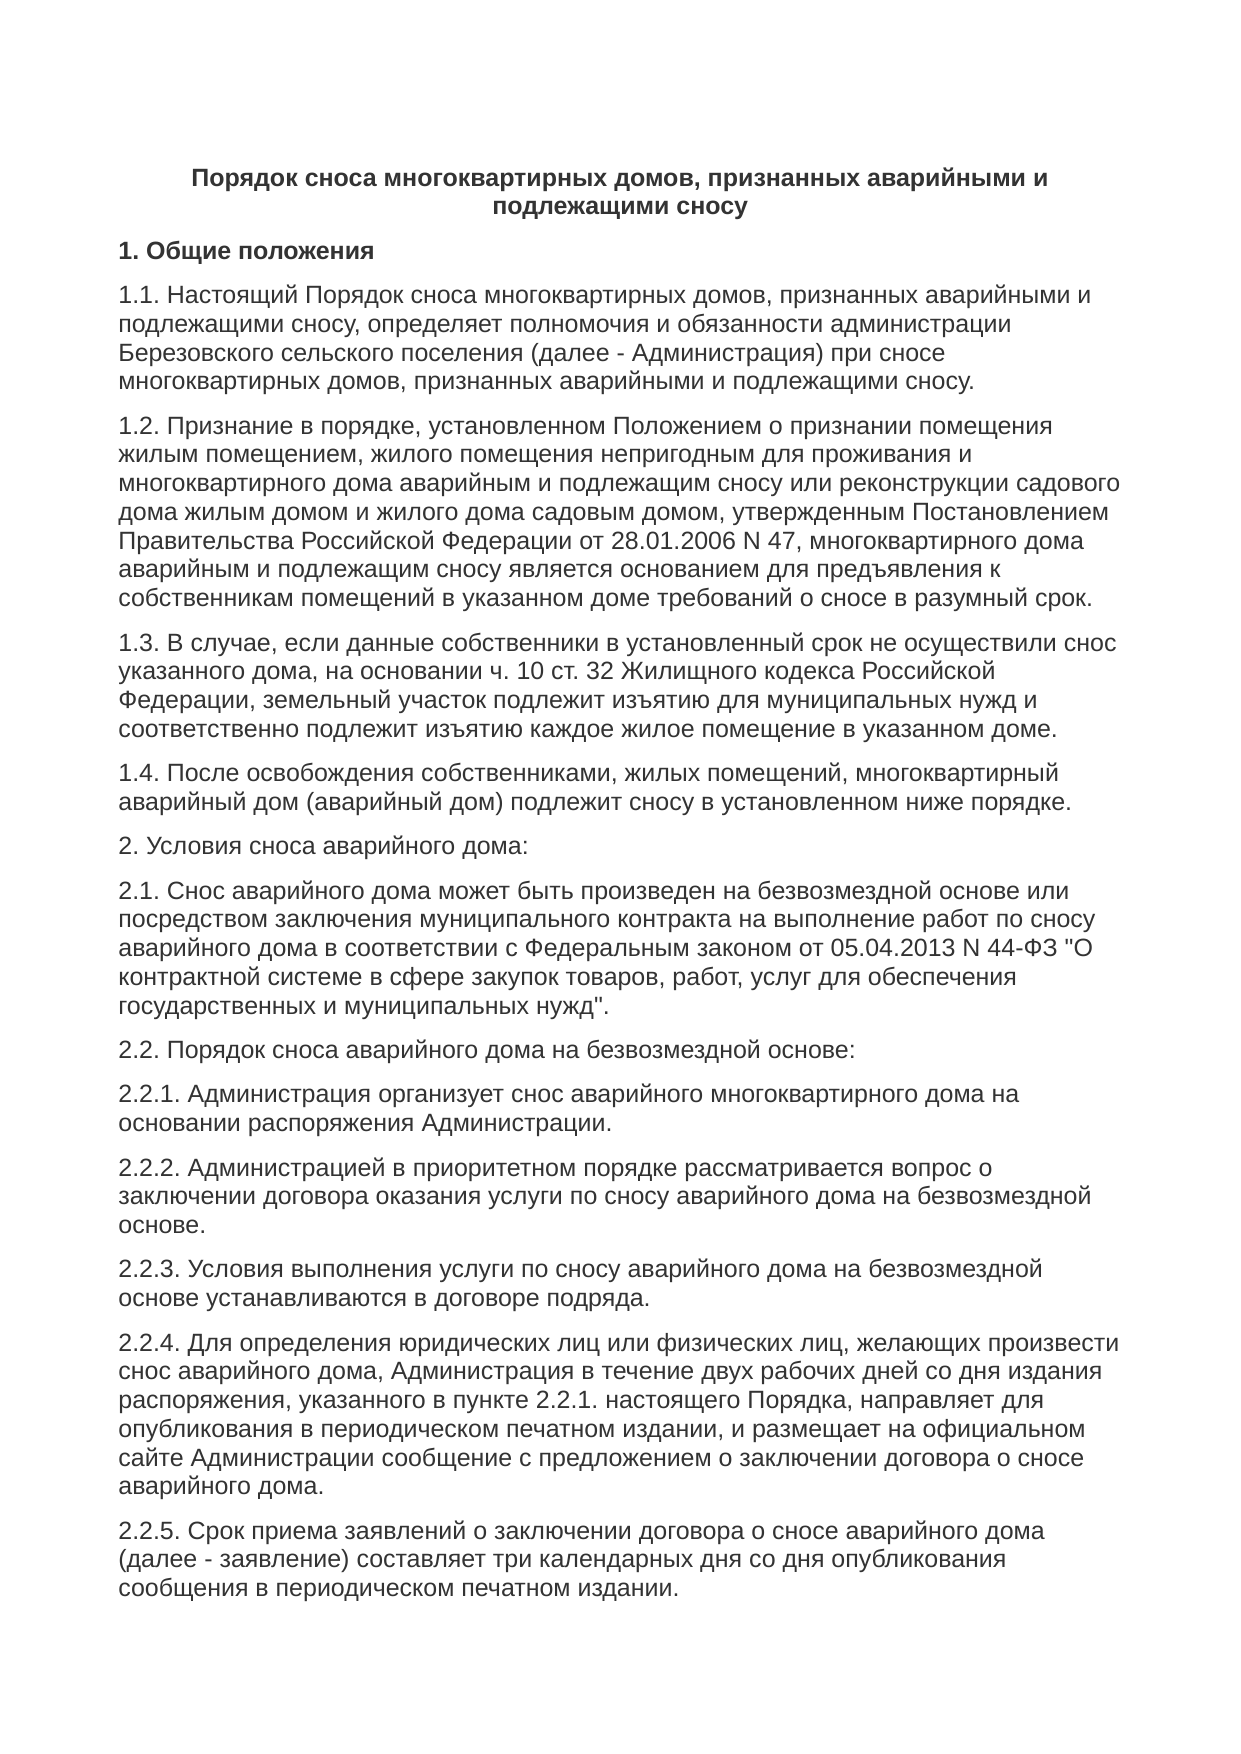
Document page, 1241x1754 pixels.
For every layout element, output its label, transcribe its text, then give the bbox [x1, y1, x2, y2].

text 1.4. После освобождения собственниками, жилых помещений, многоквартирный аварийный дом (аварийный дом) подлежит сносу в установленном ниже порядке. [118, 758, 1122, 816]
text 2.2.4. Для определения юридических лиц или физических лиц, желающих произвести снос аварийного дома, Администрация в течение двух рабочих дней со дня издания распоряжения, указанного в пункте 2.2.1. настоящего Порядка, направляет для опубликования в периодическом печатном издании, и размещает на официальном сайте Администрации сообщение с предложением о заключении договора о сносе аварийного дома. [118, 1327, 1122, 1500]
text 2.2.5. Срок приема заявлений о заключении договора о сносе аварийного дома (далее - заявление) составляет три календарных дня со дня опубликования сообщения в периодическом печатном издании. [118, 1516, 1122, 1602]
text 2.2.2. Администрацией в приоритетном порядке рассматривается вопрос о заключении договора оказания услуги по сносу аварийного дома на безвозмездной основе. [118, 1152, 1122, 1239]
text 2. Условия сноса аварийного дома: [118, 831, 1122, 860]
text 2.1. Снос аварийного дома может быть произведен на безвозмездной основе или посредством заключения муниципального контракта на выполнение работ по сносу аварийного дома в соответствии с Федеральным законом от 05.04.2013 N 44-ФЗ "О контрактной системе в сфере закупок товаров, работ, услуг для обеспечения государственных и муниципальных нужд". [118, 876, 1122, 1019]
text 1. Общие положения [118, 236, 1122, 264]
text 1.2. Признание в порядке, установленном Положением о признании помещения жилым помещением, жилого помещения непригодным для проживания и многоквартирного дома аварийным и подлежащим сносу или реконструкции садового дома жилым домом и жилого дома садовым домом, утвержденным Постановлением Правительства Российской Федерации от 28.01.2006 N 47, многоквартирного дома аварийным и подлежащим сносу является основанием для предъявления к собственникам помещений в указанном доме требований о сносе в разумный срок. [118, 411, 1122, 612]
text 2.2.1. Администрация организует снос аварийного многоквартирного дома на основании распоряжения Администрации. [118, 1079, 1122, 1137]
text 1.3. В случае, если данные собственники в установленный срок не осуществили снос указанного дома, на основании ч. 10 ст. 32 Жилищного кодекса Российской Федерации, земельный участок подлежит изъятию для муниципальных нужд и соответственно подлежит изъятию каждое жилое помещение в указанном доме. [118, 627, 1122, 742]
text 2.2.3. Условия выполнения услуги по сносу аварийного дома на безвозмездной основе устанавливаются в договоре подряда. [118, 1254, 1122, 1312]
text 1.1. Настоящий Порядок сноса многоквартирных домов, признанных аварийными и подлежащими сносу, определяет полномочия и обязанности администрации Березовского сельского поселения (далее - Администрация) при сносе многоквартирных домов, признанных аварийными и подлежащими сносу. [118, 280, 1122, 395]
text Порядок сноса многоквартирных домов, признанных аварийными и подлежащими сносу [118, 162, 1122, 220]
text 2.2. Порядок сноса аварийного дома на безвозмездной основе: [118, 1035, 1122, 1064]
